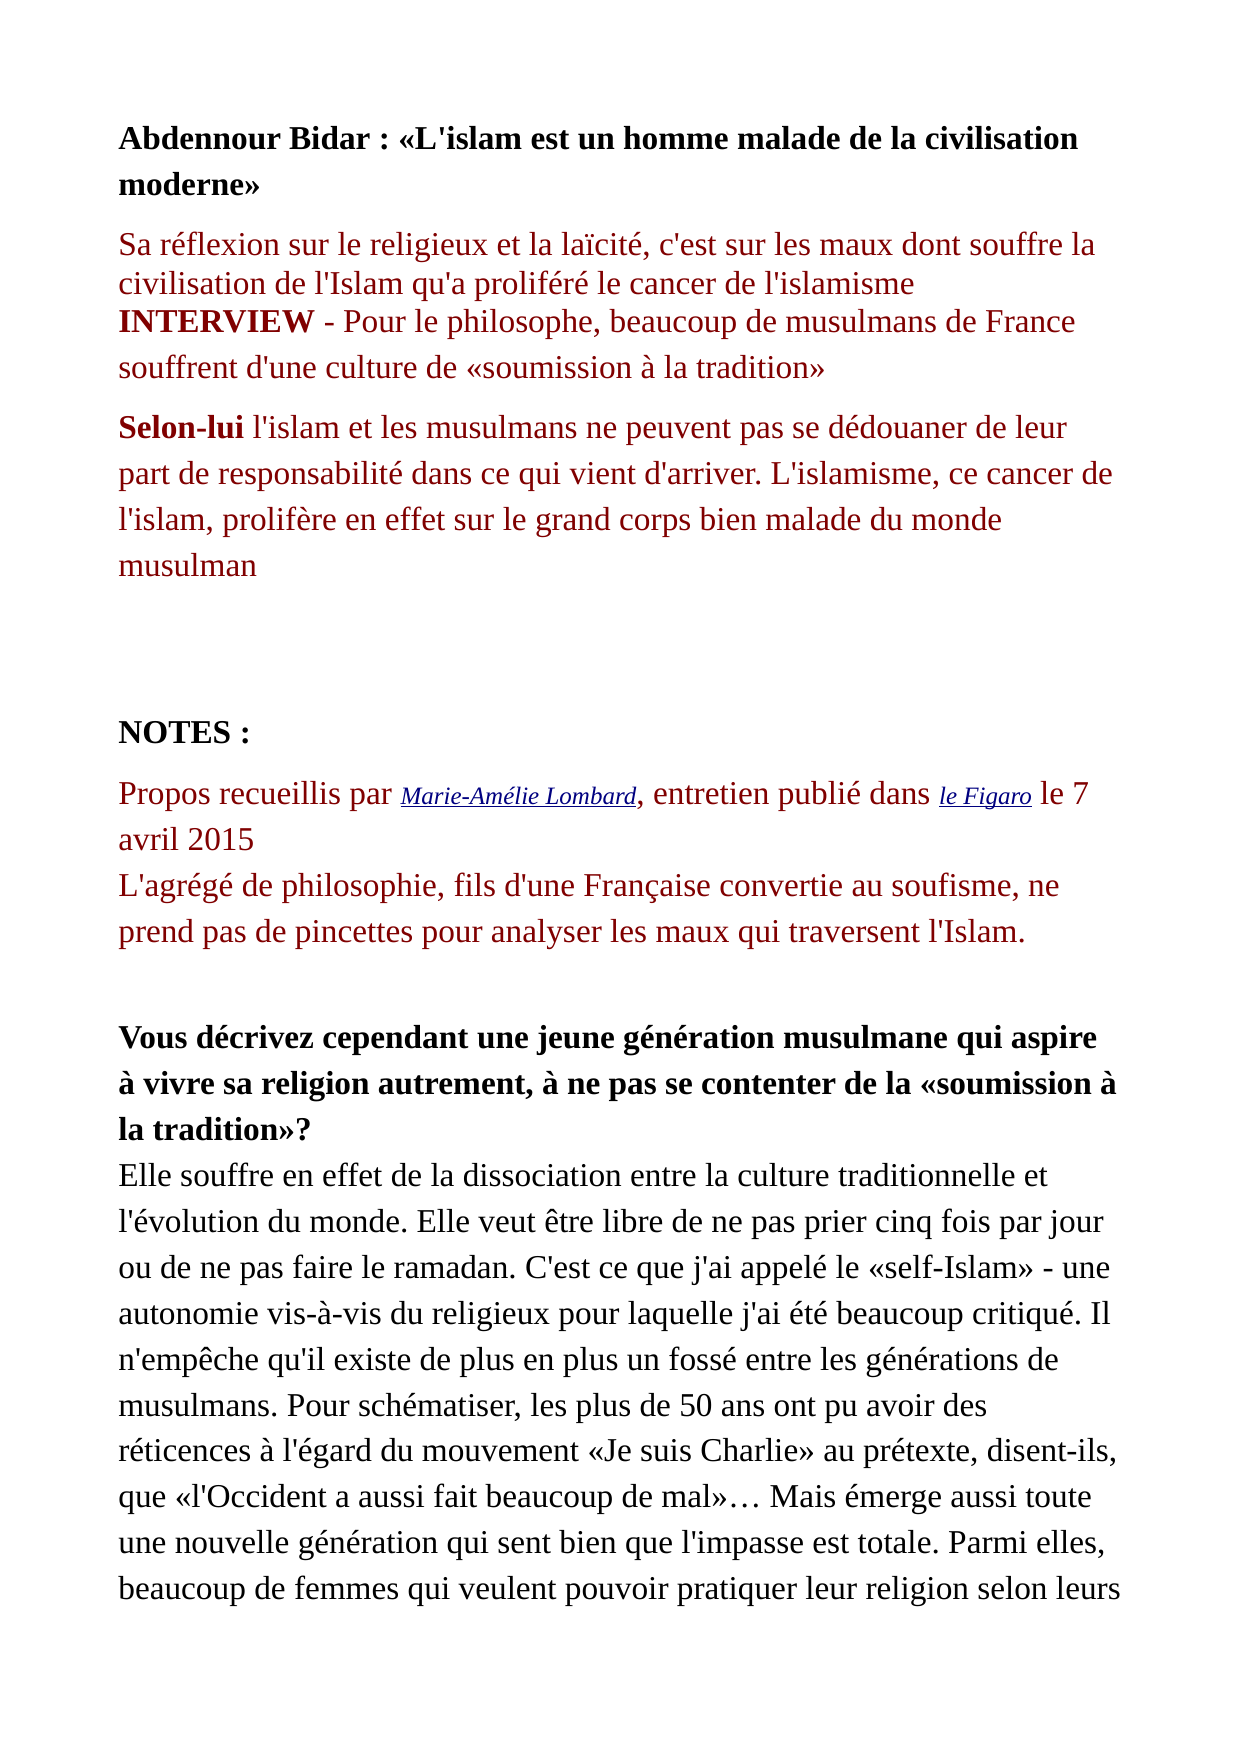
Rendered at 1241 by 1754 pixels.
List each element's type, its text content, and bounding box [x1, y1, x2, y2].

text Selon-lui l'islam et les musulmans ne peuvent pas se dédouaner de leur part de responsabilité dans ce qui vient d'arriver. L'islamisme, ce cancer de l'islam, prolifère en effet sur le grand corps bien malade du monde musulman [118, 408, 1122, 584]
text Propos recueillis par Marie-Amélie Lombard, entretien publié dans le Figaro le 7 avril 2015 L'agrégé de philosophie, fils d'une Française convertie au soufisme, ne prend pas de pincettes pour analyser les maux qui traversent l'Islam. [118, 773, 1122, 949]
text NOTES : [118, 667, 1122, 751]
text INTERVIEW - Pour le philosophe, beaucoup de musulmans de France souffrent d'une culture de «soumission à la tradition» [118, 301, 1122, 386]
text Sa réflexion sur le religieux et la laïcité, c'est sur les maux dont souffre la civilisation de l'Islam qu'a proliféré le cancer de l'islamisme [118, 224, 1122, 301]
text Abdennour Bidar : «L'islam est un homme malade de la civilisation moderne» [118, 118, 1122, 202]
text Vous décrivez cependant une jeune génération musulmane qui aspire à vivre sa religion autrement, à ne pas se contenter de la «soumission à la tradition»? Elle souffre en effet de la dissociation entre la culture traditionnelle et l'évolution du monde. Elle veut être libre de ne pas prier cinq fois par jour ou de ne pas faire le ramadan. C'est ce que j'ai appelé le «self-Islam» - une autonomie vis-à-vis du religieux pour laquelle j'ai été beaucoup critiqué. Il n'empêche qu'il existe de plus en plus un fossé entre les générations de musulmans. Pour schématiser, les plus de 50 ans ont pu avoir des réticences à l'égard du mouvement «Je suis Charlie» au prétexte, disent-ils, que «l'Occident a aussi fait beaucoup de mal»… Mais émerge aussi toute une nouvelle génération qui sent bien que l'impasse est totale. Parmi elles, beaucoup de femmes qui veulent pouvoir pratiquer leur religion selon leurs [118, 971, 1122, 1607]
